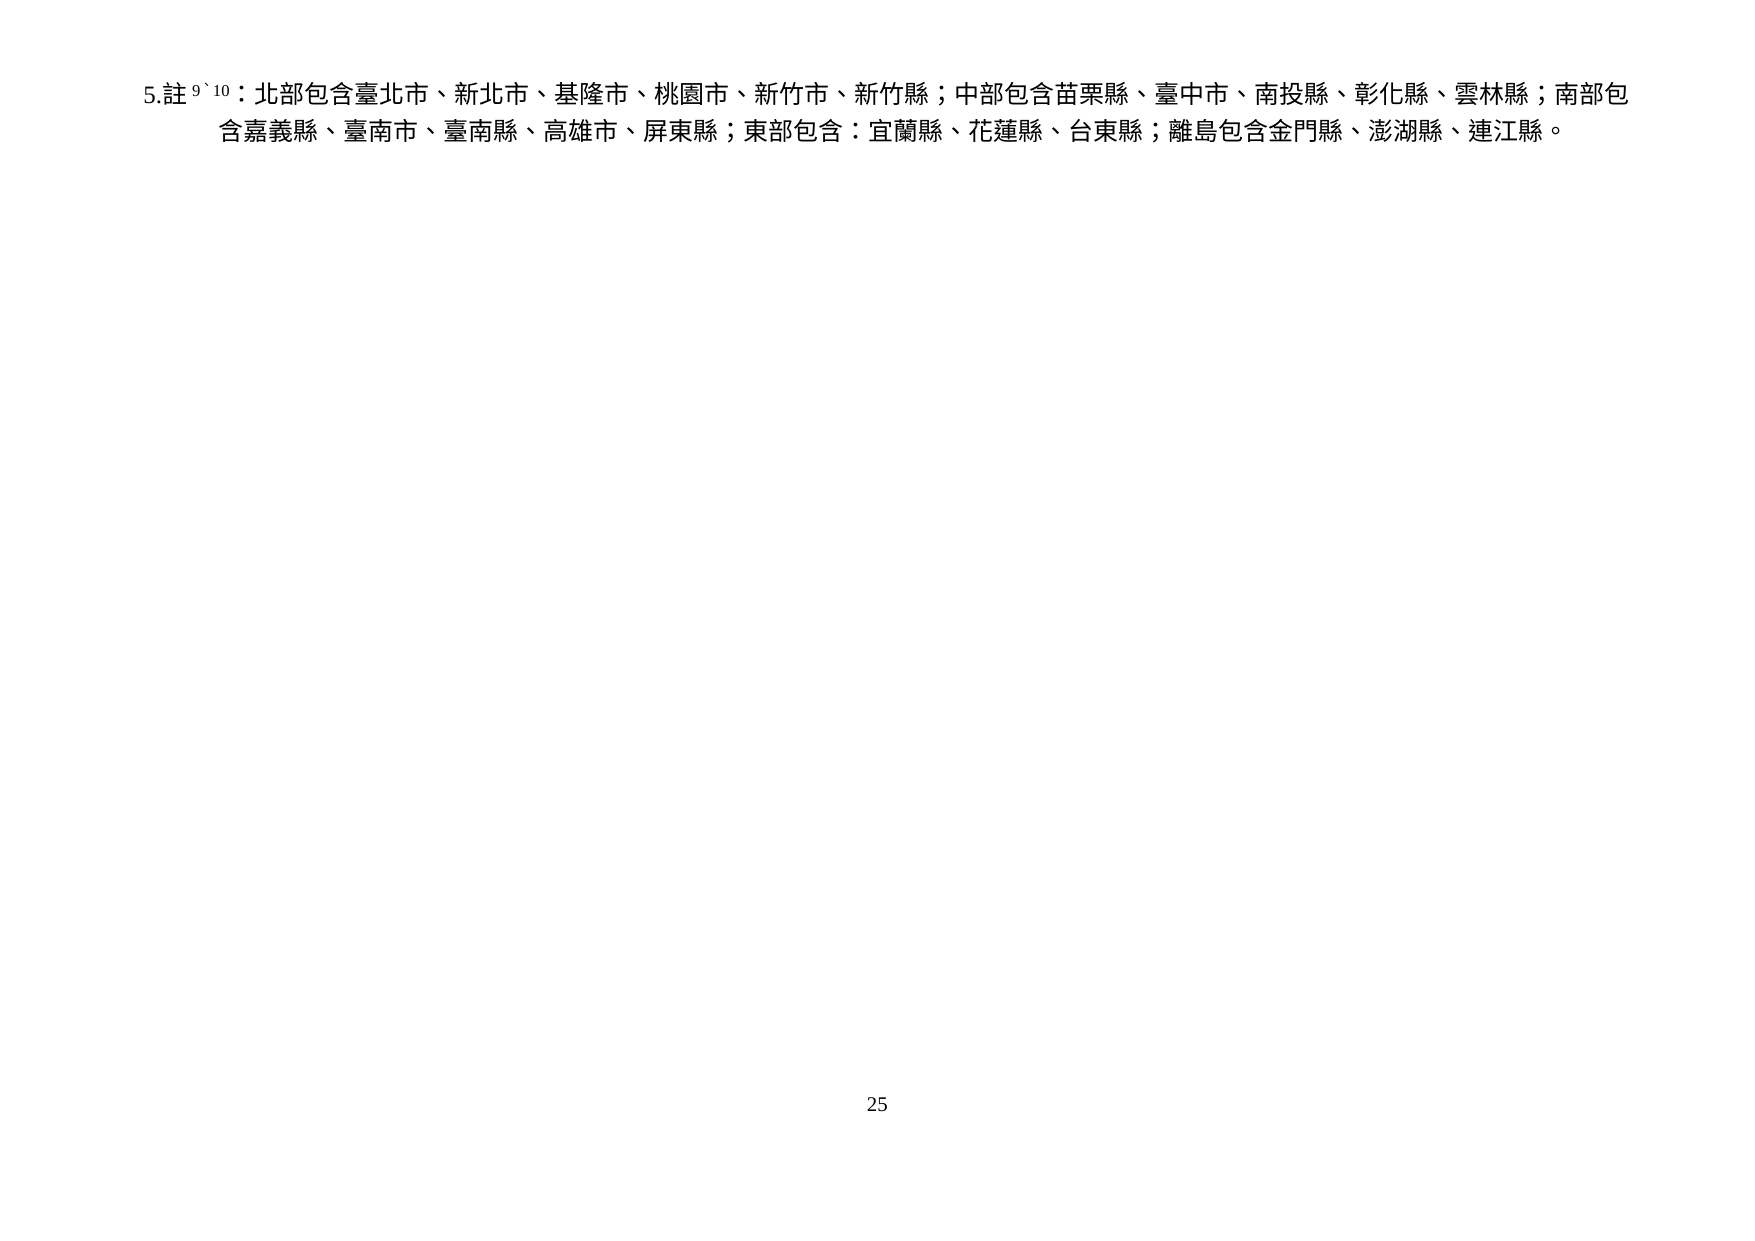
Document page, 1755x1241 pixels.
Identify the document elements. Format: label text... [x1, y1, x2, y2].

text 5.註9、10：北部包含臺北市、新北市、基隆市、桃園市、新竹市、新竹縣；中部包含苗栗縣、臺中市、南投縣、彰化縣、雲林縣；南部包含嘉義縣、臺南市、臺南縣、高雄市、屏東縣；東部包含：宜蘭縣、花蓮縣、台東縣；離島包含金門縣、澎湖縣、連江縣。 [143, 75, 1636, 147]
